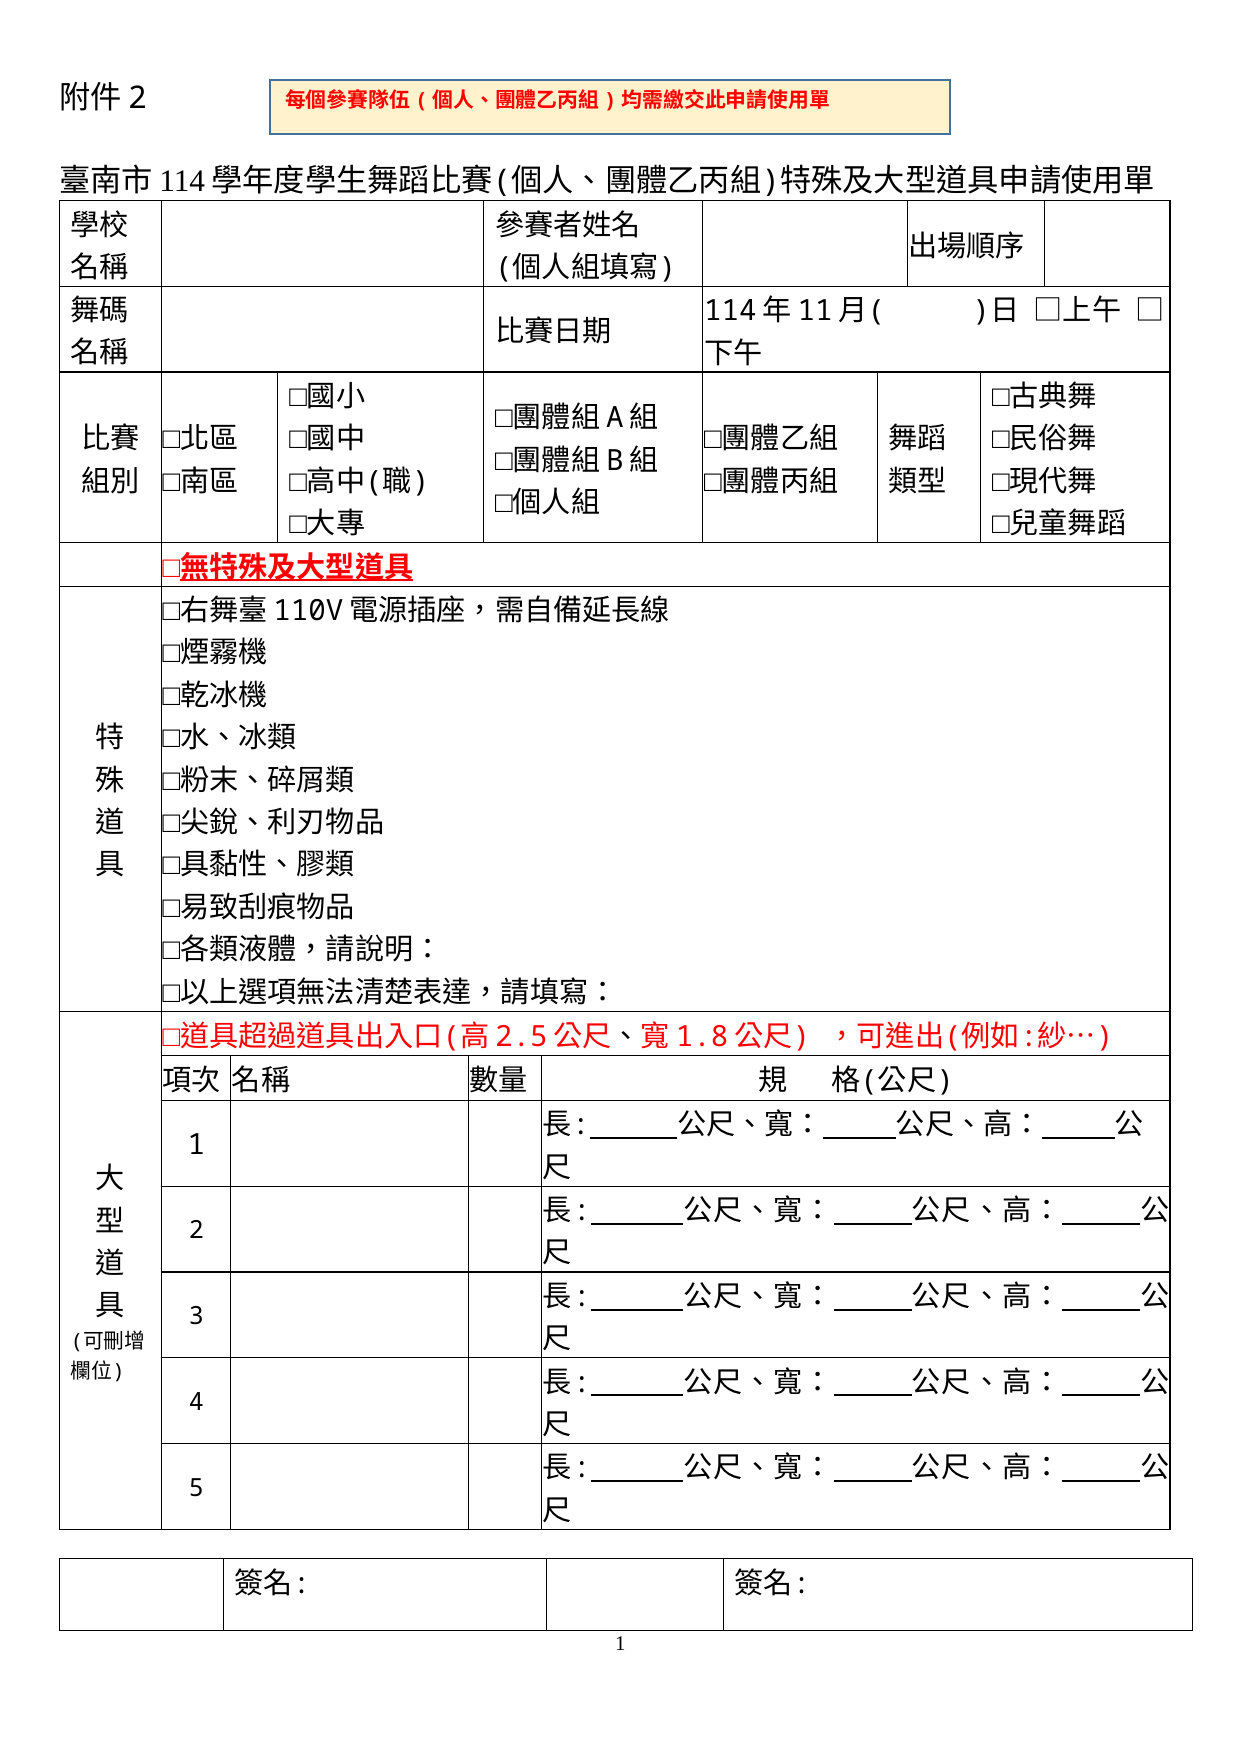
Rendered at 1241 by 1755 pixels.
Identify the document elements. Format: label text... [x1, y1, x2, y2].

text 臺南市114學年度學生舞蹈比賽(個人、團體乙丙組)特殊及大型道具申請使用單 [59, 158, 1181, 200]
table_cell 數量 [469, 1056, 541, 1100]
table_cell [231, 1273, 468, 1357]
table_cell 規 格(公尺) [542, 1056, 1169, 1100]
table_header [1045, 201, 1169, 286]
table_cell [469, 1101, 541, 1186]
table_cell [231, 1187, 468, 1271]
table_cell 舞碼 名稱 [60, 287, 161, 371]
table_cell 5 [162, 1444, 230, 1528]
table_cell [469, 1358, 541, 1443]
table_cell □無特殊及大型道具 [162, 543, 1169, 586]
table_header 出場順序 [908, 201, 1044, 286]
table_cell 1 [162, 1101, 230, 1186]
table_cell 比賽日期 [484, 287, 702, 371]
table_header [547, 1559, 723, 1630]
text 附件2 [59, 75, 1181, 117]
table_cell [231, 1444, 468, 1528]
table_cell [60, 543, 161, 586]
table_cell □右舞臺110V電源插座，需自備延長線 □煙霧機 □乾冰機 □水、冰類 □粉末、碎屑類 □尖銳、利刃物品 □具黏性、膠類 □易致刮痕物品 □各類液體，請說明： □以上選項無法清楚表達，請填寫： [162, 587, 1169, 1011]
table_cell 名稱 [231, 1056, 468, 1100]
table_cell [469, 1444, 541, 1528]
table_cell 長: 公尺、寬： 公尺、高： 公尺 [542, 1358, 1169, 1443]
table_cell □古典舞 □民俗舞 □現代舞 □兒童舞蹈 [981, 373, 1169, 542]
table_cell 長: 公尺、寬： 公尺、高： 公尺 [542, 1273, 1169, 1357]
table_cell [469, 1187, 541, 1271]
table_cell □團體組A組 □團體組B組 □個人組 [484, 373, 702, 542]
table_cell [231, 1358, 468, 1443]
table_cell 舞蹈類型 [878, 373, 980, 542]
table_cell □北區 □南區 [162, 373, 277, 542]
table_header [703, 201, 907, 286]
table_cell 114年11月( )日 □上午 □下午 [703, 287, 1169, 371]
table_cell 3 [162, 1273, 230, 1357]
table_header 參賽者姓名 (個人組填寫) [484, 201, 702, 286]
table_cell 大 型 道 具 (可刪增欄位) [60, 1012, 161, 1528]
table_cell 比賽組別 [60, 373, 161, 542]
table_cell 4 [162, 1358, 230, 1443]
table_cell [231, 1101, 468, 1186]
table_header [162, 201, 483, 286]
table_cell [162, 287, 483, 371]
table_cell 長: 公尺、寬： 公尺、高： 公尺 [542, 1444, 1169, 1528]
table_cell 長: 公尺、寬： 公尺、高： 公尺 [542, 1187, 1169, 1271]
table_header 簽名: [224, 1559, 546, 1630]
table_header [60, 1559, 223, 1630]
table_cell [469, 1273, 541, 1357]
table_cell □團體乙組 □團體丙組 [703, 373, 877, 542]
table_cell 特 殊 道 具 [60, 587, 161, 1011]
table_header 簽名: [724, 1559, 1192, 1630]
table_cell □道具超過道具出入口(高2.5公尺、寬1.8公尺) ，可進出(例如:紗…) [162, 1012, 1169, 1055]
table_cell 項次 [162, 1056, 230, 1100]
table_header 學校 名稱 [60, 201, 161, 286]
table_cell 2 [162, 1187, 230, 1271]
table_cell □國小 □國中 □高中(職) □大專 [278, 373, 483, 542]
table_cell 長: 公尺、寬： 公尺、高： 公尺 [542, 1101, 1169, 1186]
